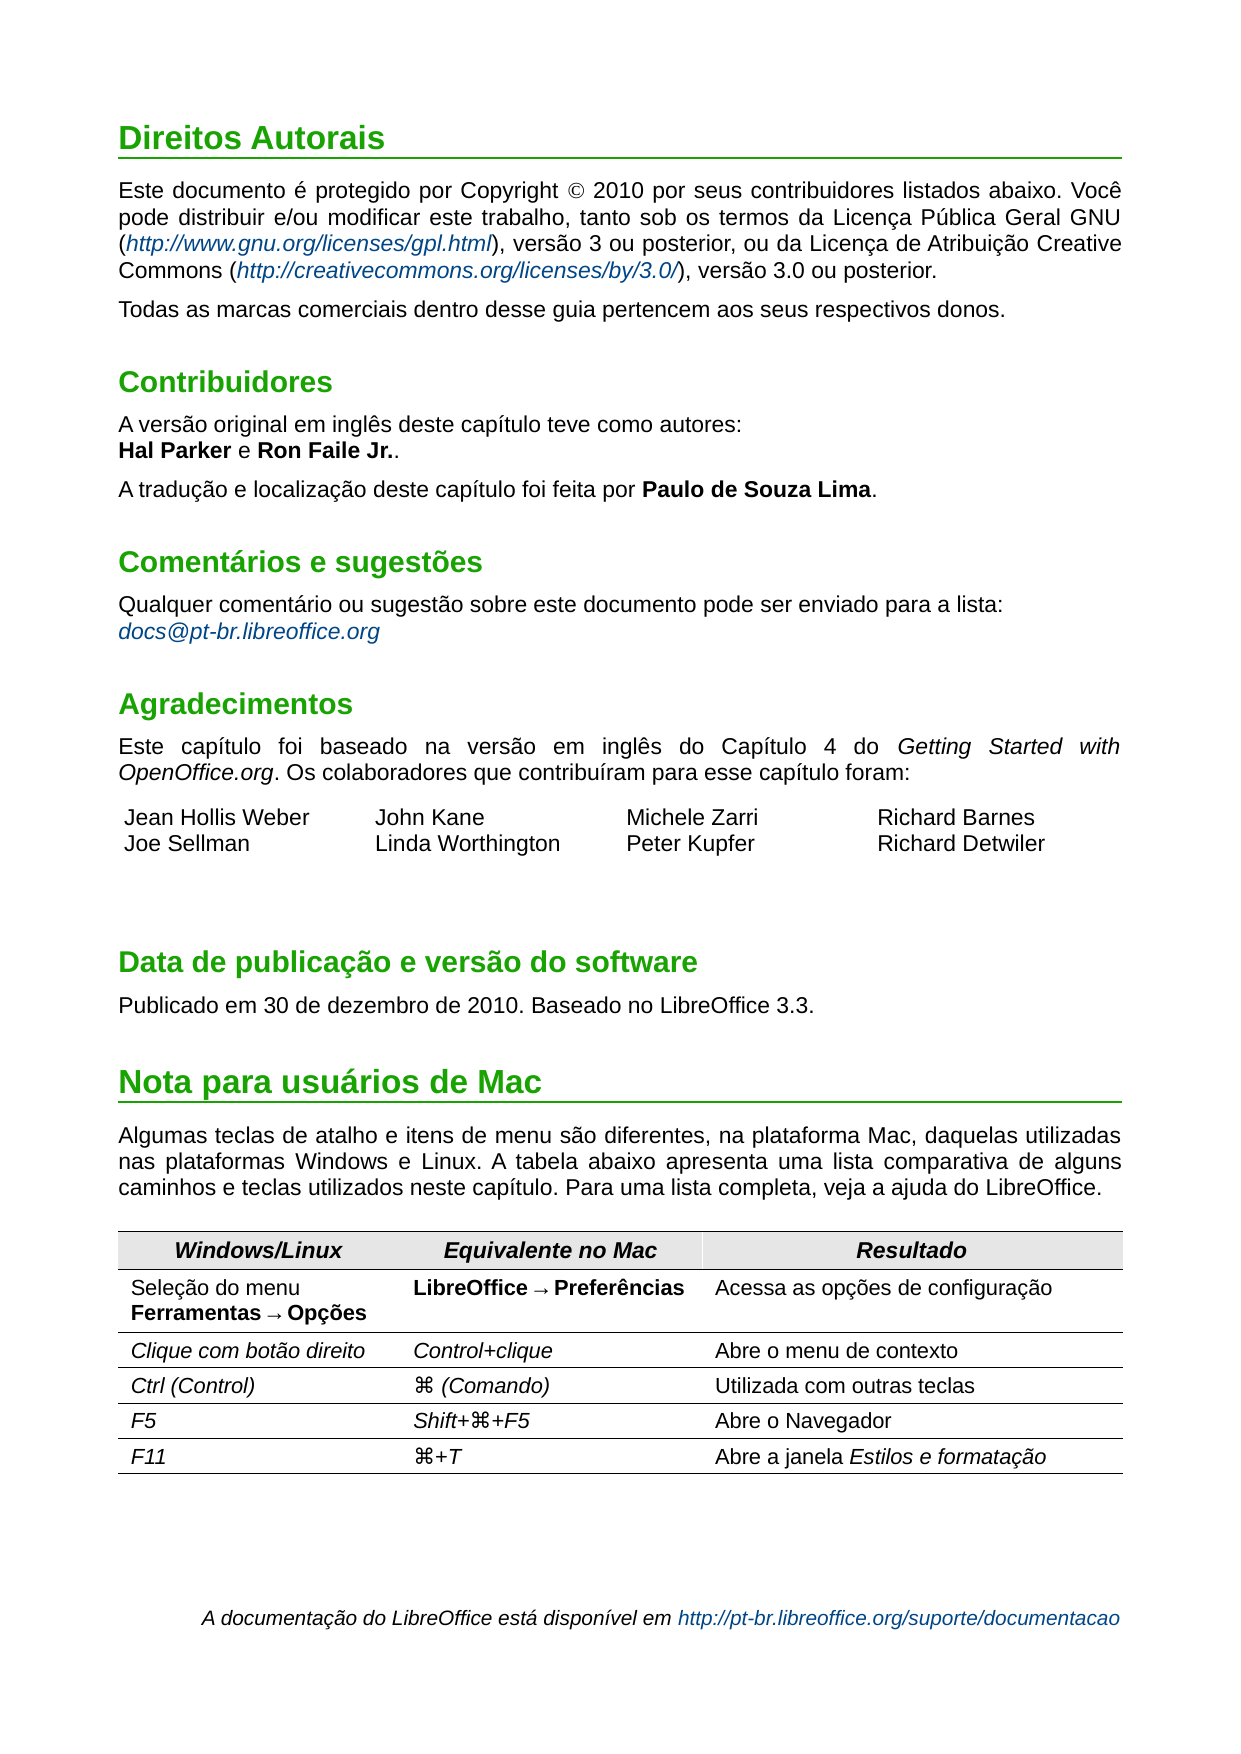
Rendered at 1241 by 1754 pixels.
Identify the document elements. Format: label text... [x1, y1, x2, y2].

table_header Jean Hollis Weber Joe Sellman [118, 798, 369, 915]
table_cell z+T [401, 1439, 702, 1473]
table_cell z (Comando) [401, 1368, 702, 1402]
table_cell F11 [118, 1439, 401, 1473]
text Publicado em 30 de dezembro de 2010. Baseado no LibreOffice 3.3. [118, 992, 1122, 1018]
table_header Equivalente no Mac [401, 1232, 702, 1269]
text Qualquer comentário ou sugestão sobre este documento pode ser enviado para a lista: docs@pt-br.libreoffice.org [118, 591, 1122, 644]
text Contribuidores [118, 364, 1122, 398]
table_header John Kane Linda Worthington [369, 798, 620, 915]
text Todas as marcas comerciais dentro desse guia pertencem aos seus respectivos donos. [118, 296, 1122, 322]
table_cell Seleção do menu Ferramentas → Opções [118, 1270, 401, 1332]
subtitle Direitos Autorais [118, 118, 1122, 157]
table_cell Shift+z+F5 [401, 1404, 702, 1438]
table_cell Abre a janela Estilos e formatação [703, 1439, 1123, 1473]
table_cell Clique com botão direito [118, 1333, 401, 1367]
text Algumas teclas de atalho e itens de menu são diferentes, na plataforma Mac, daquelas utilizadas nas plataformas Windows e Linux. A tabela abaixo apresenta uma lista comparativa de alguns caminhos e teclas utilizados neste capítulo. Para uma lista completa, veja a ajuda do LibreOffice. [118, 1122, 1122, 1201]
table_cell Ctrl (Control) [118, 1368, 401, 1402]
text A versão original em inglês deste capítulo teve como autores: Hal Parker e Ron Faile Jr.. [118, 411, 1122, 463]
table_cell F5 [118, 1404, 401, 1438]
table_cell Abre o menu de contexto [703, 1333, 1123, 1367]
table_header Windows/Linux [118, 1232, 401, 1269]
table_cell Abre o Navegador [703, 1404, 1123, 1438]
table_header Richard Barnes Richard Detwiler [871, 798, 1122, 915]
text Este documento é protegido por Copyright © 2010 por seus contribuidores listados abaixo. Você pode distribuir e/ou modificar este trabalho, tanto sob os termos da Licença Pública Geral GNU (http://www.gnu.org/licenses/gpl.html), versão 3 ou posterior, ou da Licença de Atribuição Creative Commons (http://creativecommons.org/licenses/by/3.0/), versão 3.0 ou posterior. [118, 177, 1122, 283]
table_cell Control+clique [401, 1333, 702, 1367]
table_header Resultado [703, 1232, 1123, 1269]
text Agradecimentos [118, 686, 1122, 721]
table_cell Utilizada com outras teclas [703, 1368, 1123, 1402]
table_header Michele Zarri Peter Kupfer [620, 798, 871, 915]
text Comentários e sugestões [118, 544, 1122, 579]
table_cell LibreOffice → Preferências [401, 1270, 702, 1332]
text Data de publicação e versão do software [118, 944, 1122, 979]
subtitle Nota para usuários de Mac [118, 1062, 1122, 1101]
table_cell Acessa as opções de configuração [703, 1270, 1123, 1332]
text Este capítulo foi baseado na versão em inglês do Capítulo 4 do Getting Started with OpenOffice.org. Os colaboradores que contribuíram para esse capítulo foram: [118, 733, 1122, 786]
text A tradução e localização deste capítulo foi feita por Paulo de Souza Lima. [118, 476, 1122, 502]
